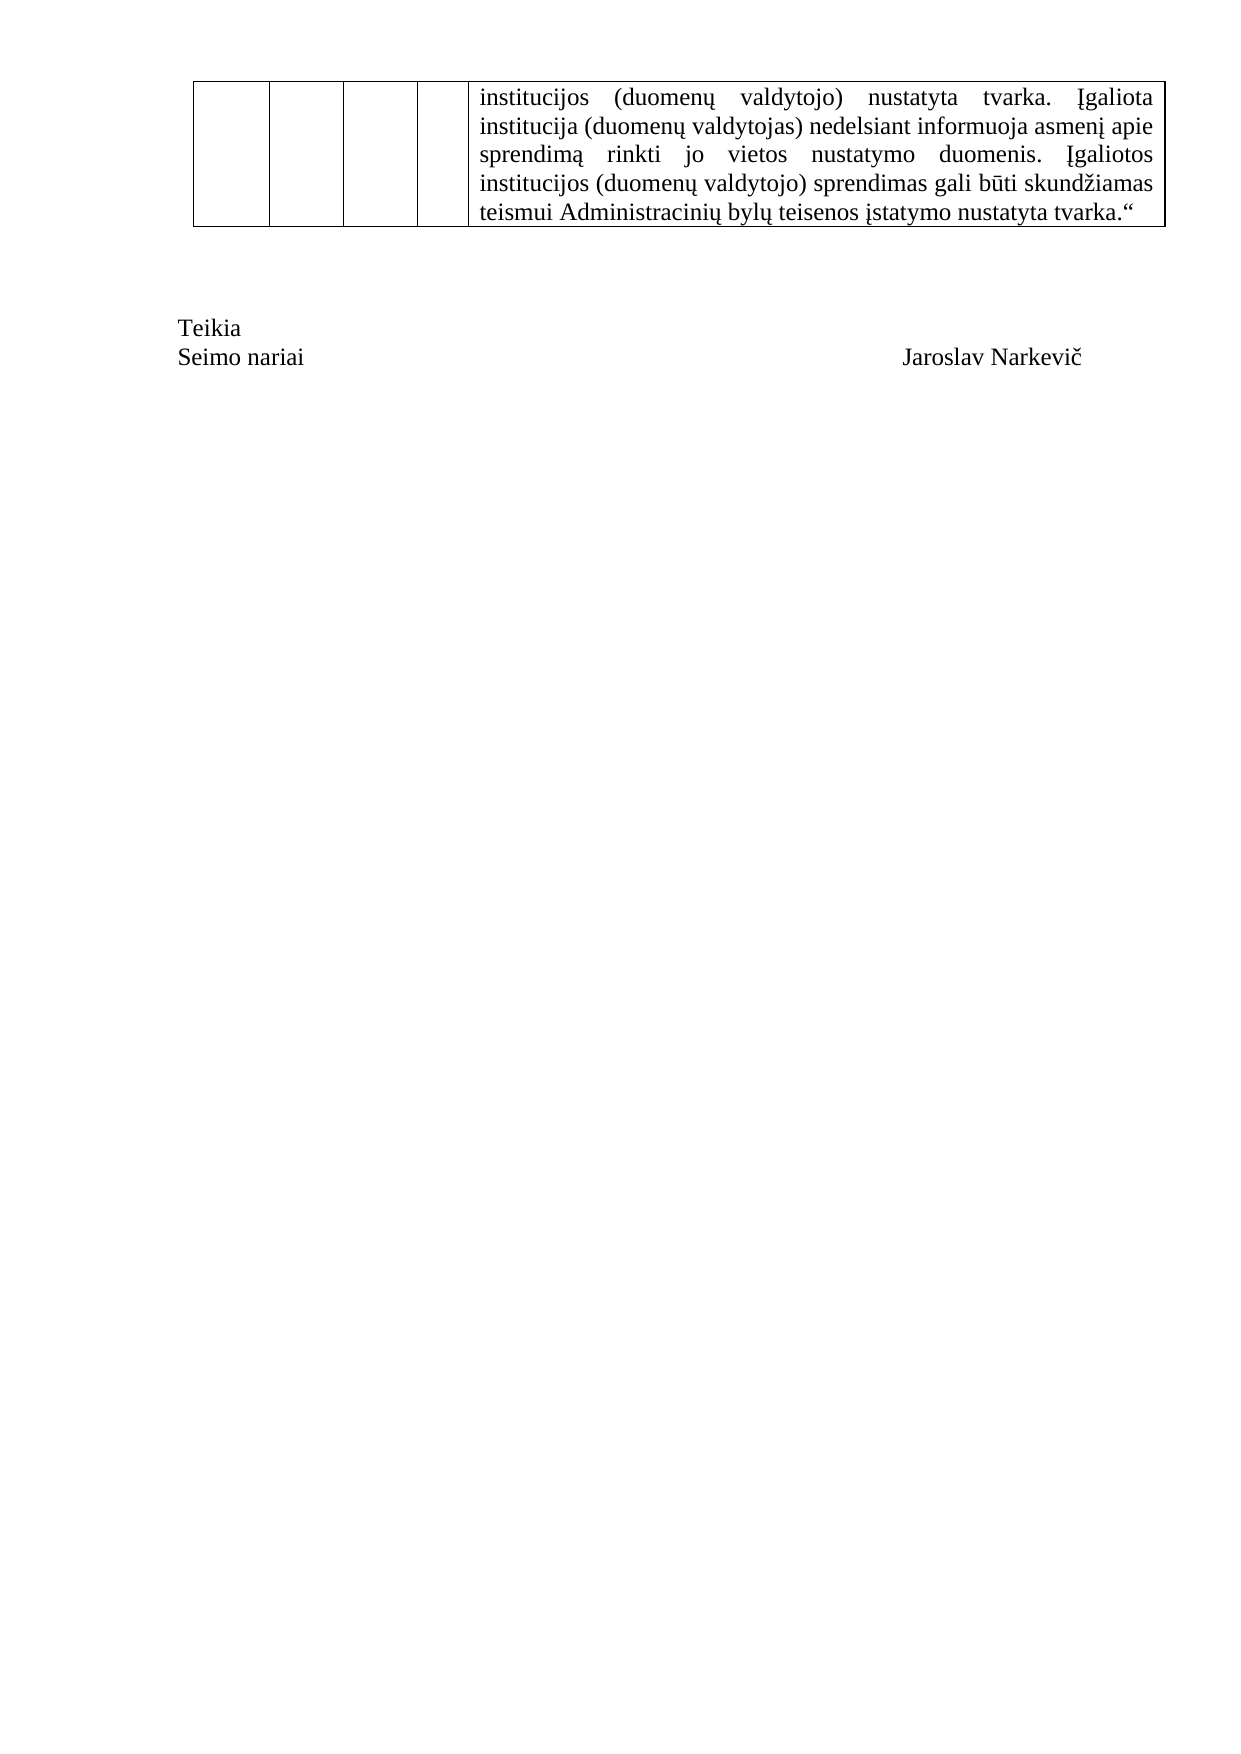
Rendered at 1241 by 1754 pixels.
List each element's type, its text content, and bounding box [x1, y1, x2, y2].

table_cell [418, 82, 468, 226]
text Seimo nariai Jaroslav Narkevič [177, 342, 1181, 371]
table_cell institucijos (duomenų valdytojo) nustatyta tvarka. Įgaliota institucija (duomenų valdytojas) nedelsiant informuoja asmenį apie sprendimą rinkti jo vietos nustatymo duomenis. Įgaliotos institucijos (duomenų valdytojo) sprendimas gali būti skundžiamas teismui Administracinių bylų teisenos įstatymo nustatyta tvarka.“ [469, 82, 1164, 226]
table_cell [344, 82, 417, 226]
text Teikia [177, 313, 1181, 342]
table_cell [194, 82, 269, 226]
table_cell [270, 82, 343, 226]
